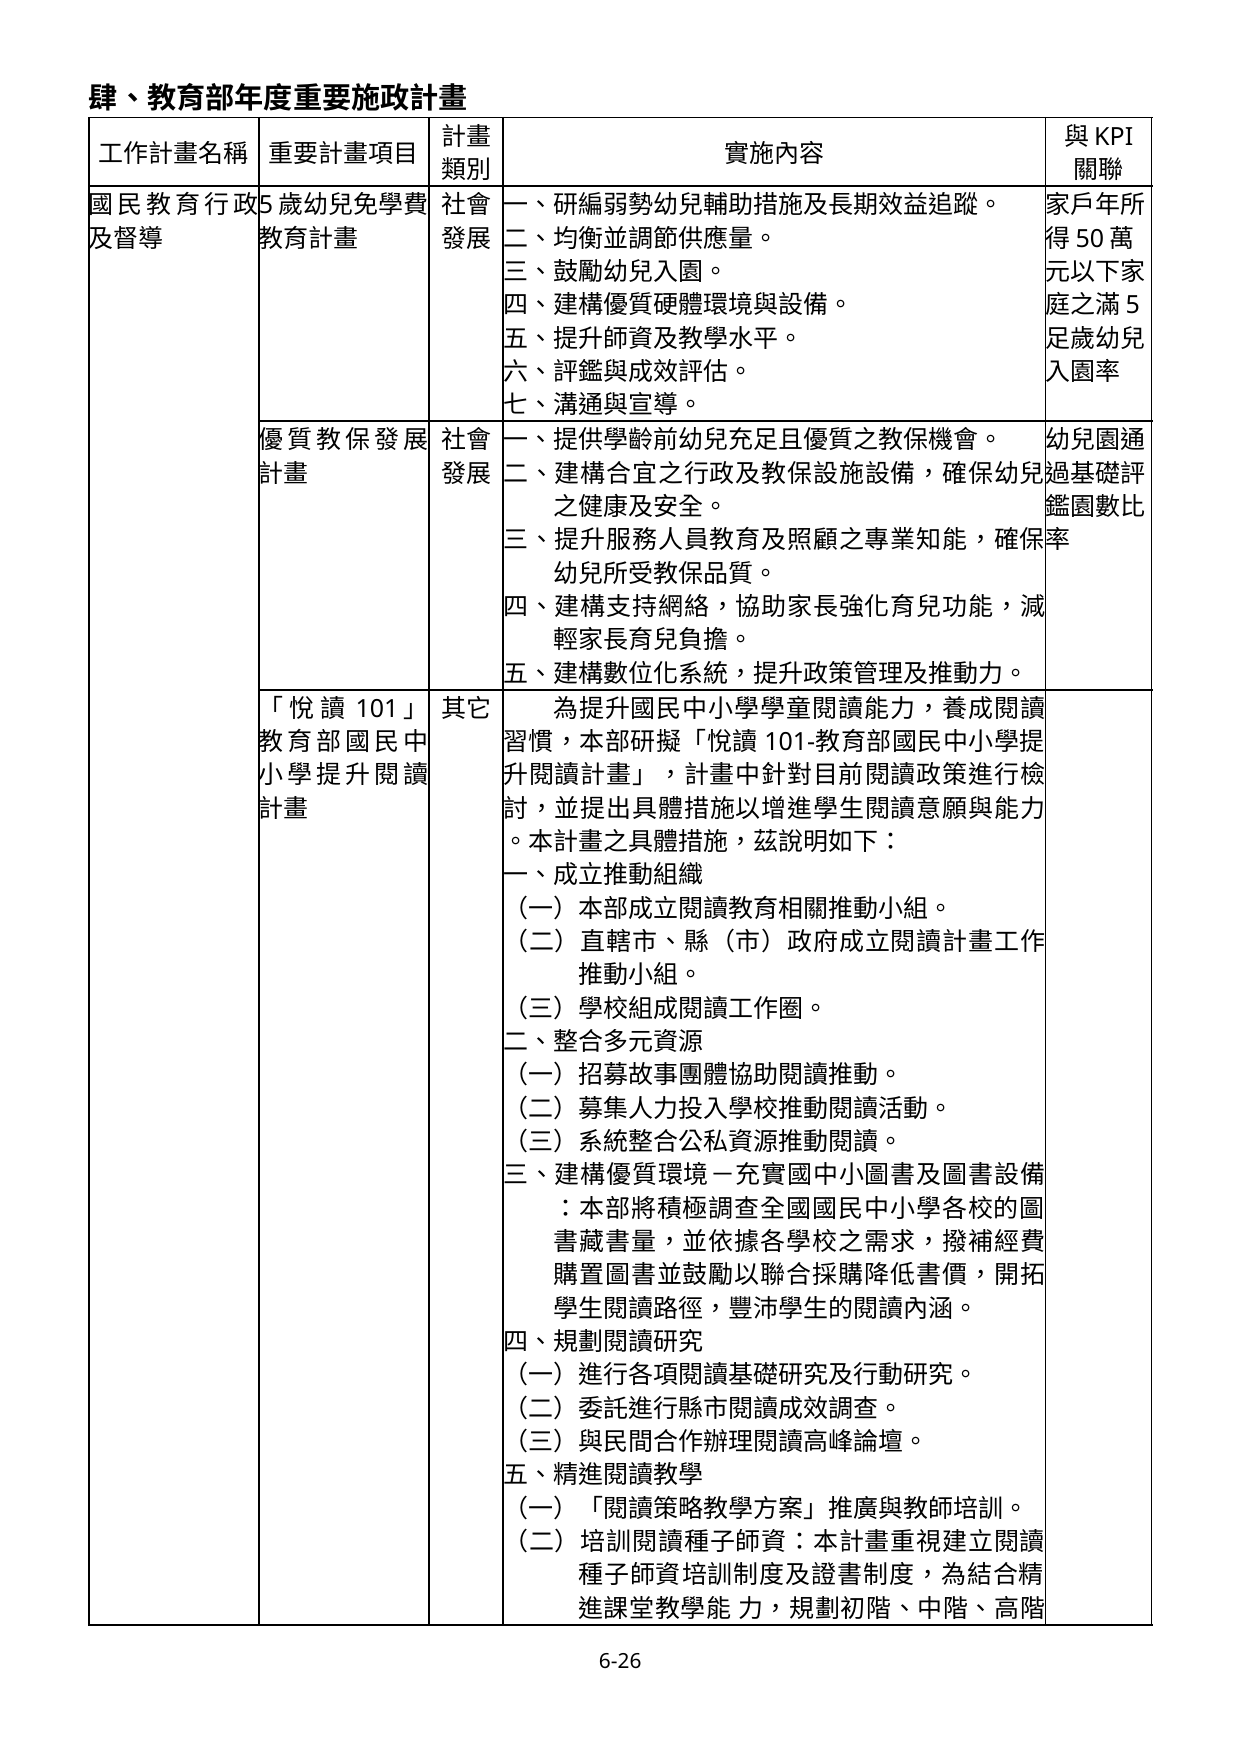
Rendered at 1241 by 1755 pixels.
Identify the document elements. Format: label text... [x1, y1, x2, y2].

table_cell 優質教保發展計畫 [260, 422, 428, 689]
table_cell 社會發展 [430, 187, 502, 420]
table_header 與KPI 關聯 [1046, 118, 1151, 185]
text 肆、教育部年度重要施政計畫 [89, 75, 1152, 117]
table_header 實施內容 [504, 118, 1045, 185]
table_header 工作計畫名稱 [90, 118, 258, 185]
table_cell [1046, 691, 1151, 1624]
table_cell 家戶年所得50萬元以下家庭之滿5足歲幼兒入園率 [1046, 187, 1151, 420]
table_cell 一、研編弱勢幼兒輔助措施及長期效益追蹤。 二、均衡並調節供應量。 三、鼓勵幼兒入園。 四、建構優質硬體環境與設備。 五、提升師資及教學水平。 六、評鑑與成效評估。 七、溝通與宣導。 [504, 187, 1045, 420]
table_header 計畫類別 [430, 118, 502, 185]
table_cell 其它 [430, 691, 502, 1624]
table_cell 幼兒園通過基礎評鑑園數比率 [1046, 422, 1151, 689]
table_header 重要計畫項目 [260, 118, 428, 185]
table_cell 社會發展 [430, 422, 502, 689]
table_cell 國民教育行政及督導 [90, 187, 258, 1624]
table_cell 一、提供學齡前幼兒充足且優質之教保機會。 二、建構合宜之行政及教保設施設備，確保幼兒之健康及安全。 三、提升服務人員教育及照顧之專業知能，確保幼兒所受教保品質。 四、建構支持網絡，協助家長強化育兒功能，減輕家長育兒負擔。 五、建構數位化系統，提升政策管理及推動力。 [504, 422, 1045, 689]
table_cell 5歲幼兒免學費教育計畫 [260, 187, 428, 420]
table_cell 為提升國民中小學學童閱讀能力，養成閱讀習慣，本部研擬「悅讀101-教育部國民中小學提升閱讀計畫」，計畫中針對目前閱讀政策進行檢討，並提出具體措施以增進學生閱讀意願與能力。本計畫之具體措施，茲說明如下： 一、成立推動組織 （一）本部成立閱讀教育相關推動小組。 （二）直轄市、縣（市）政府成立閱讀計畫工作推動小組。 （三）學校組成閱讀工作圈。 二、整合多元資源 （一）招募故事團體協助閱讀推動。 （二）募集人力投入學校推動閱讀活動。 （三）系統整合公私資源推動閱讀。 三、建構優質環境－充實國中小圖書及圖書設備：本部將積極調查全國國民中小學各校的圖書藏書量，並依據各學校之需求，撥補經費購置圖書並鼓勵以聯合採購降低書價，開拓學生閱讀路徑，豐沛學生的閱讀內涵。 四、規劃閱讀研究 （一）進行各項閱讀基礎研究及行動研究。 （二）委託進行縣市閱讀成效調查。 （三）與民間合作辦理閱讀高峰論壇。 五、精進閱讀教學 （一）「閱讀策略教學方案」推廣與教師培訓。 （二）培訓閱讀種子師資：本計畫重視建立閱讀種子師資培訓制度及證書制度，為結合精進課堂教學能 力，規劃初階、中階、高階 [504, 691, 1045, 1624]
table_cell 「悅讀101」教育部國民中小學提升閱讀計畫 [260, 691, 428, 1624]
